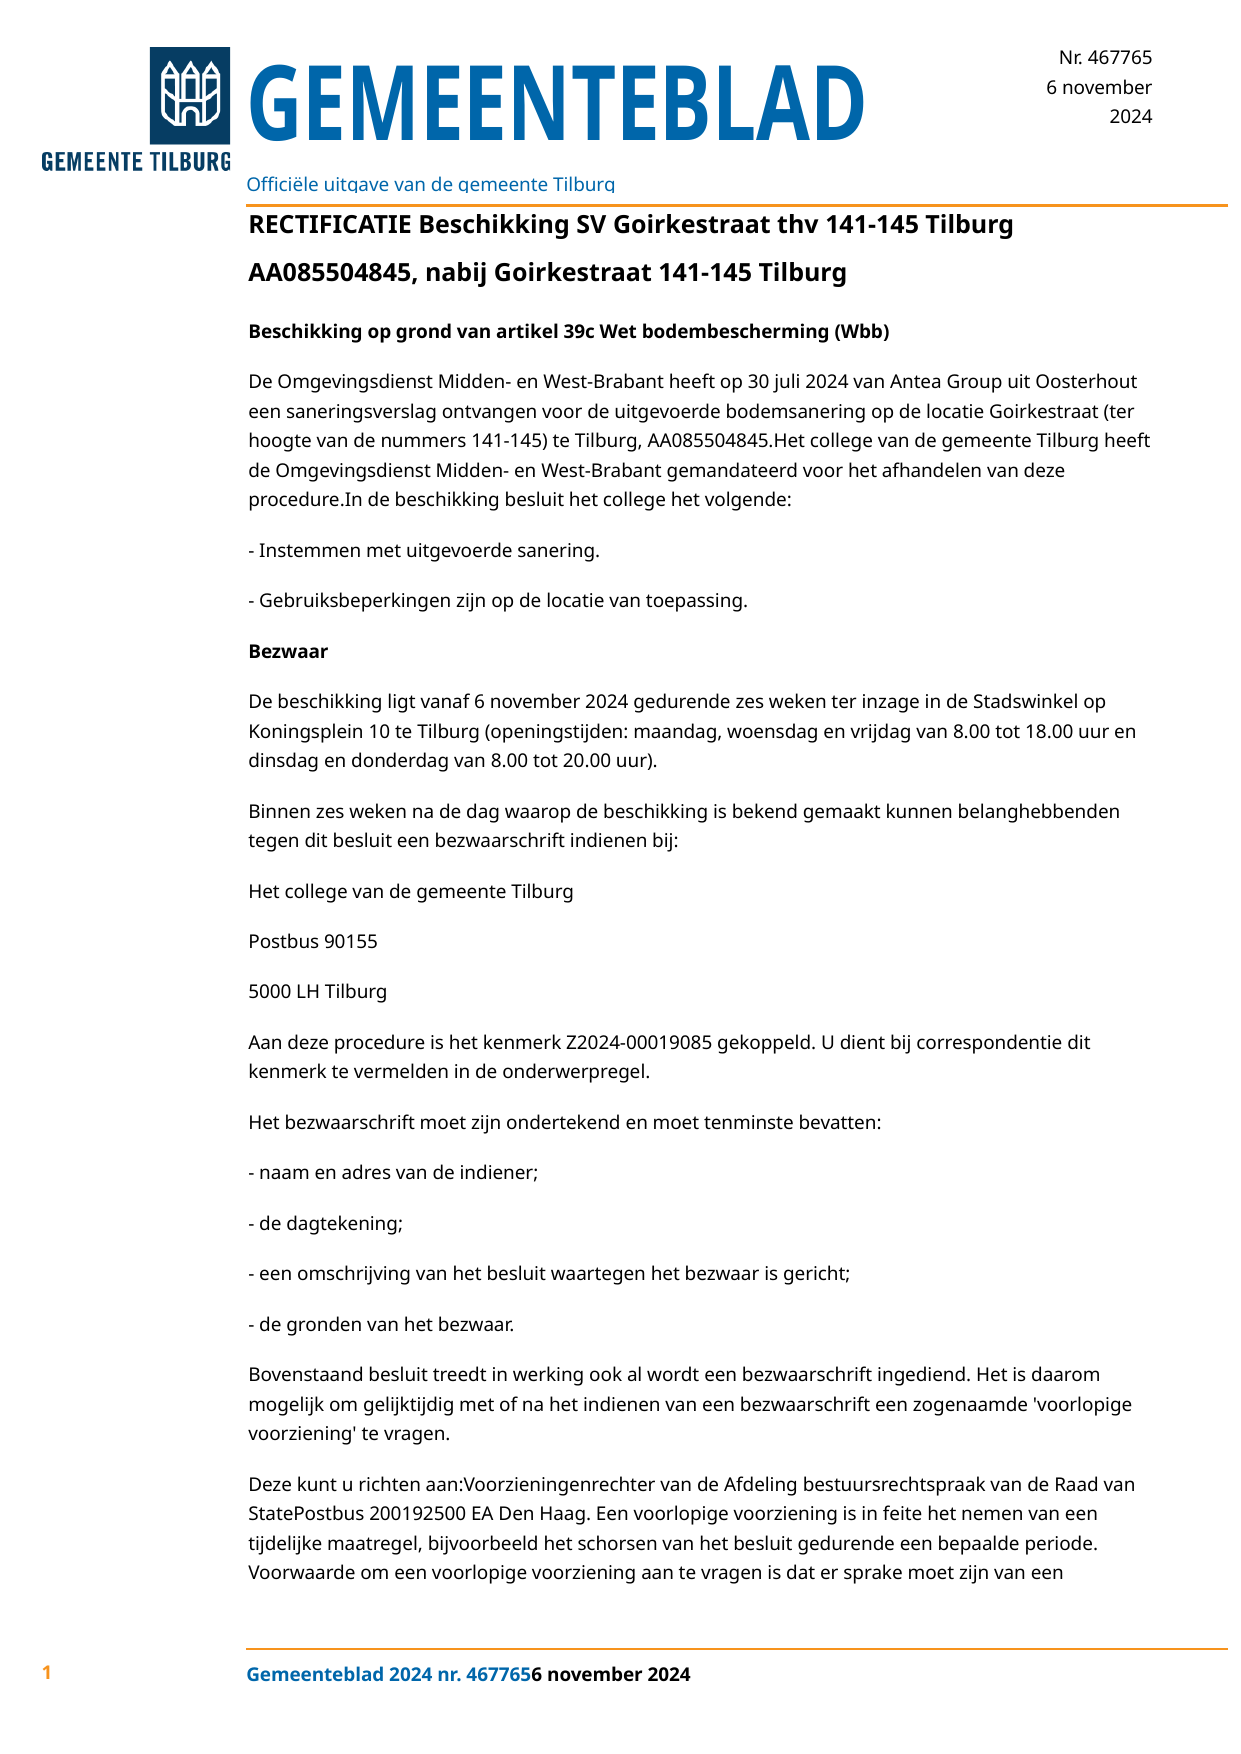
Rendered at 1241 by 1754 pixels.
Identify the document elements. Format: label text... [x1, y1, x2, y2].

text - Instemmen met uitgevoerde sanering. [248, 537, 1152, 563]
text - de gronden van het bezwaar. [248, 1311, 1152, 1337]
picture [41, 47, 231, 172]
text Aan deze procedure is het kenmerk Z2024-00019085 gekoppeld. U dient bij correspondentie dit kenmerk te vermelden in de onderwerpregel. [248, 1029, 1152, 1084]
text Deze kunt u richten aan:Voorzieningenrechter van de Afdeling bestuursrechtspraak van de Raad van StatePostbus 200192500 EA Den Haag. Een voorlopige voorziening is in feite het nemen van een tijdelijke maatregel, bijvoorbeeld het schorsen van het besluit gedurende een bepaalde periode. Voorwaarde om een voorlopige voorziening aan te vragen is dat er sprake moet zijn van een [248, 1471, 1152, 1585]
text Binnen zes weken na de dag waarop de beschikking is bekend gemaakt kunnen belanghebbenden tegen dit besluit een bezwaarschrift indienen bij: [248, 798, 1152, 853]
text Bezwaar [248, 638, 1152, 664]
text - Gebruiksbeperkingen zijn op de locatie van toepassing. [248, 587, 1152, 613]
text 5000 LH Tilburg [248, 979, 1152, 1004]
text Het bezwaarschrift moet zijn ondertekend en moet tenminste bevatten: [248, 1109, 1152, 1135]
text - naam en adres van de indiener; [248, 1159, 1152, 1185]
text RECTIFICATIE Beschikking SV Goirkestraat thv 141-145 Tilburg AA085504845, nabij Goirkestraat 141-145 Tilburg [248, 207, 1152, 288]
text Het college van de gemeente Tilburg [248, 878, 1152, 904]
text De Omgevingsdienst Midden- en West-Brabant heeft op 30 juli 2024 van Antea Group uit Oosterhout een saneringsverslag ontvangen voor de uitgevoerde bodemsanering op de locatie Goirkestraat (ter hoogte van de nummers 141-145) te Tilburg, AA085504845.Het college van de gemeente Tilburg heeft de Omgevingsdienst Midden- en West-Brabant gemandateerd voor het afhandelen van deze procedure.In de beschikking besluit het college het volgende: [248, 368, 1152, 512]
text Postbus 90155 [248, 928, 1152, 954]
text Beschikking op grond van artikel 39c Wet bodembescherming (Wbb) [248, 318, 1152, 344]
text Bovenstaand besluit treedt in werking ook al wordt een bezwaarschrift ingediend. Het is daarom mogelijk om gelijktijdig met of na het indienen van een bezwaarschrift een zogenaamde 'voorlopige voorziening' te vragen. [248, 1361, 1152, 1446]
text - de dagtekening; [248, 1210, 1152, 1236]
text De beschikking ligt vanaf 6 november 2024 gedurende zes weken ter inzage in de Stadswinkel op Koningsplein 10 te Tilburg (openingstijden: maandag, woensdag en vrijdag van 8.00 tot 18.00 uur en dinsdag en donderdag van 8.00 tot 20.00 uur). [248, 688, 1152, 773]
text - een omschrijving van het besluit waartegen het bezwaar is gericht; [248, 1260, 1152, 1286]
